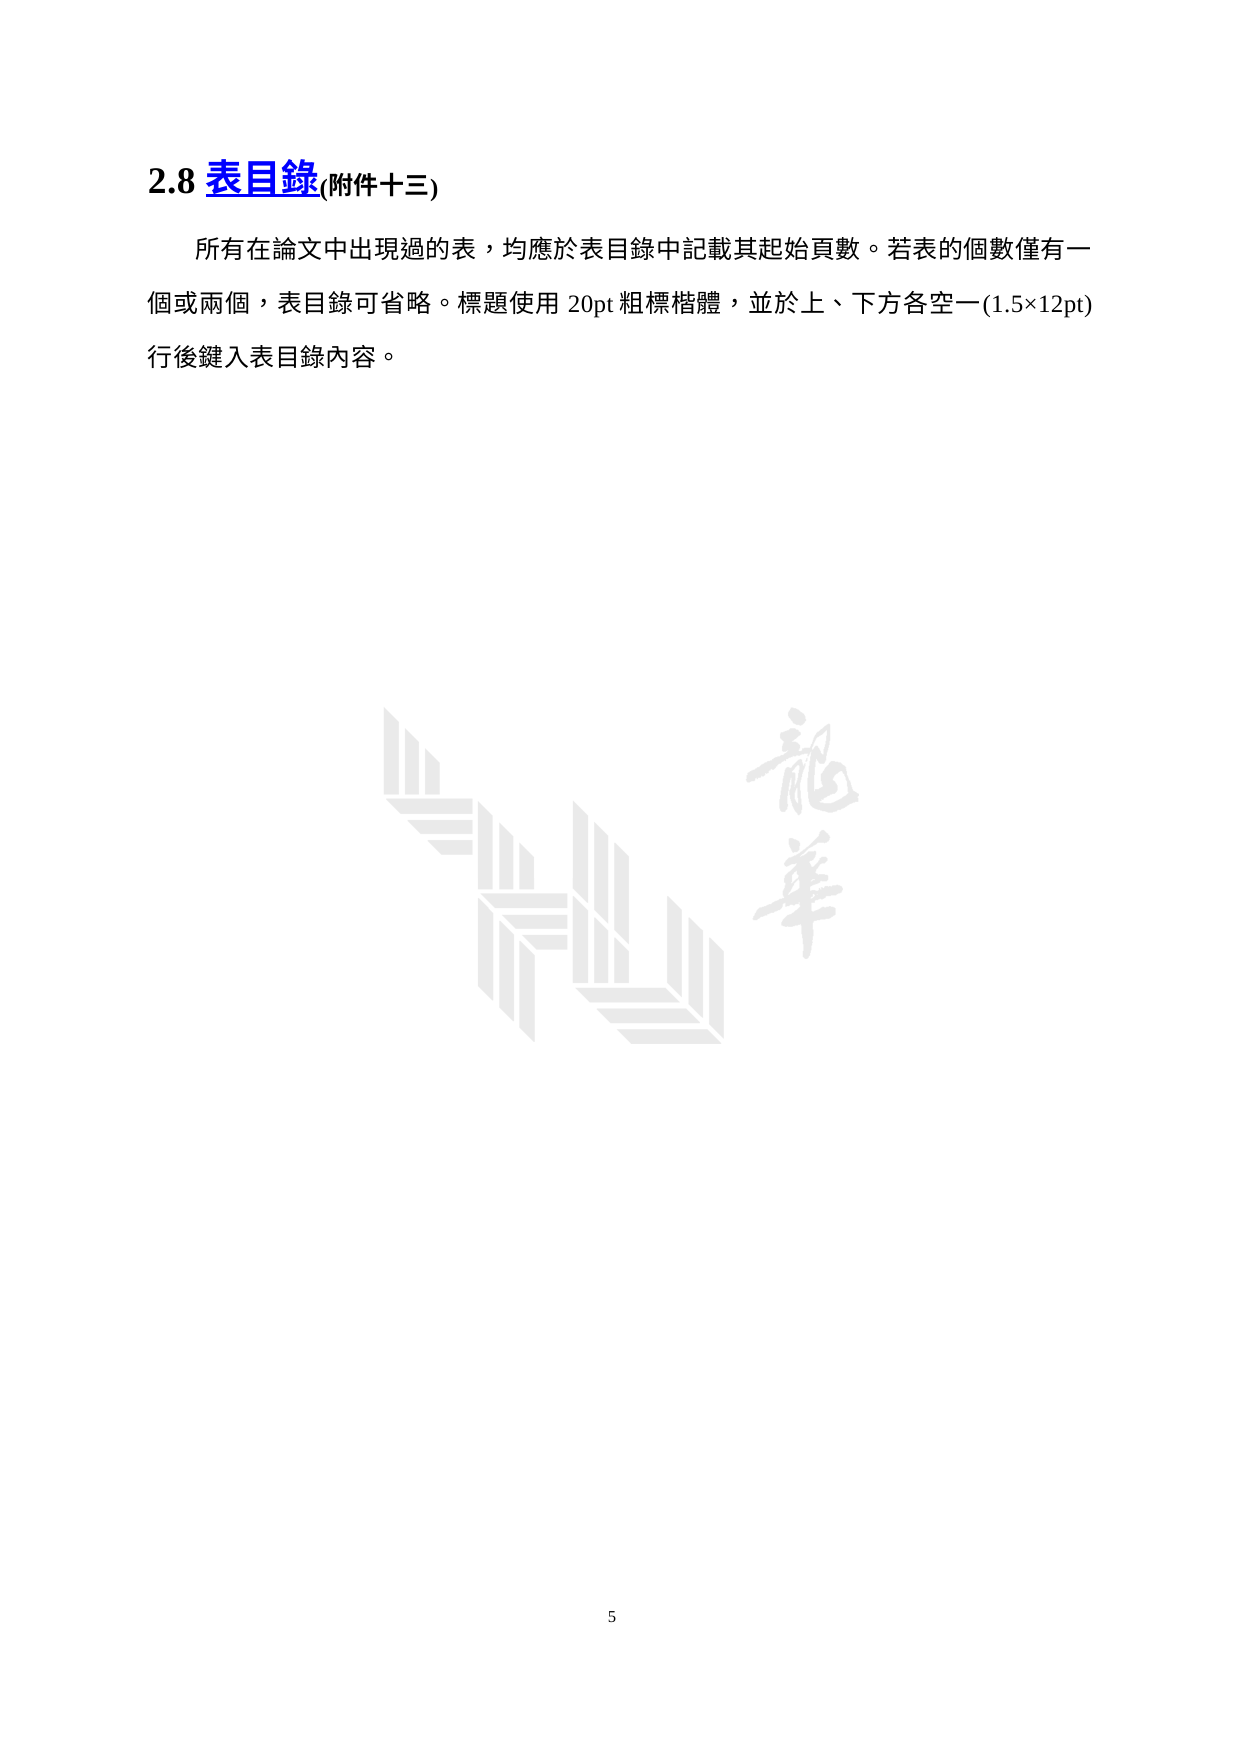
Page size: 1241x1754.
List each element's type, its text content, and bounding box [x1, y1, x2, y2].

text 所有在論文中出現過的表，均應於表目錄中記載其起始頁數。若表的個數僅有一個或兩個，表目錄可省略。標題使用20pt粗標楷體，並於上、下方各空一(1.5×12pt)行後鍵入表目錄內容。 [148, 229, 1092, 374]
text 2.8 表目錄(附件十三) [148, 148, 1092, 202]
